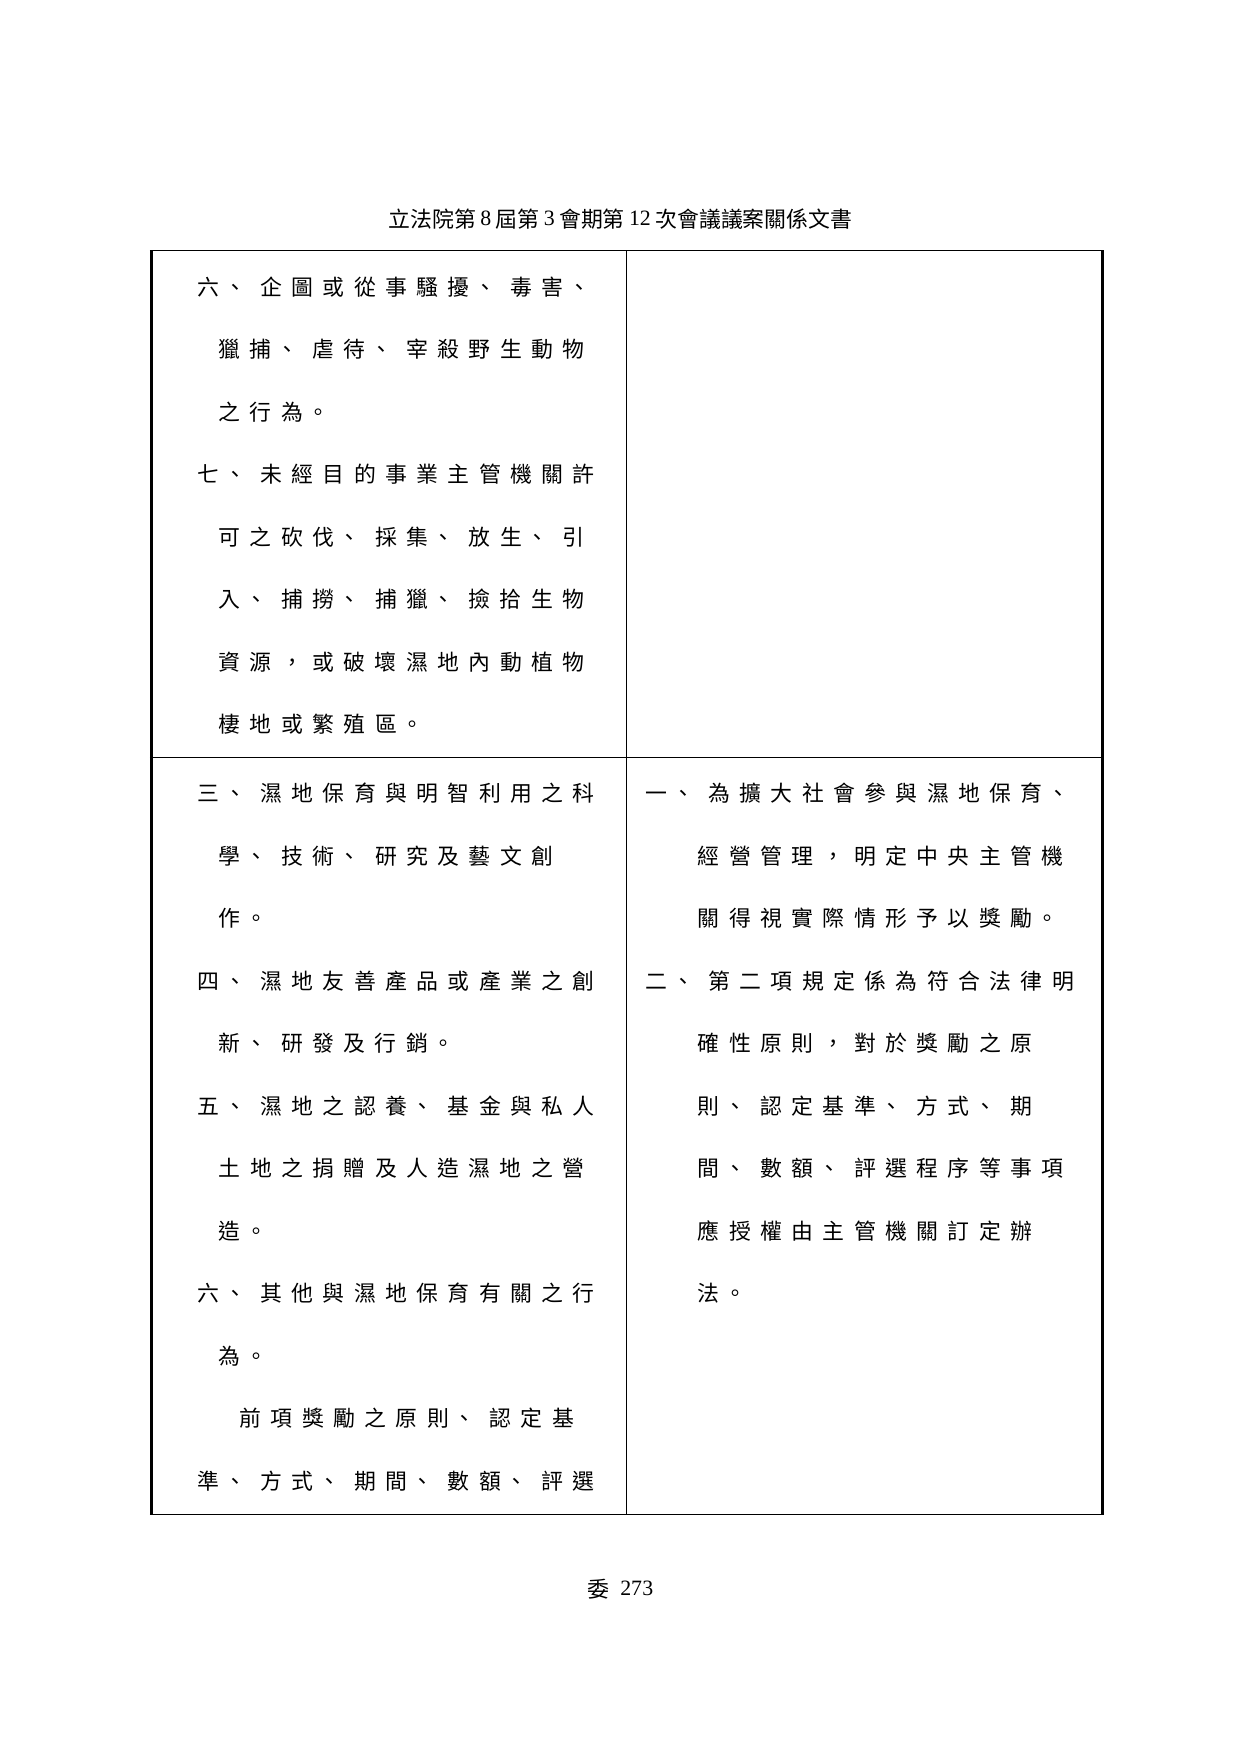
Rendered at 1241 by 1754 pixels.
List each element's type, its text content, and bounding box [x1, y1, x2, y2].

table_cell [627, 251, 1101, 757]
table_cell 一、為擴大社會參與濕地保育、經營管理，明定中央主管機關得視實際情形予以獎勵。 二、第二項規定係為符合法律明確性原則，對於獎勵之原則、認定基準、方式、期間、數額、評選程序等事項應授權由主管機關訂定辦法。 [627, 758, 1101, 1514]
table_cell 第二十五條 從事下列行為而有具體成效或顯著貢獻者，中央主管機關得予以獎勵： 一、濕地生態之保育及復育。 二、濕地環境教育之推廣。 三、濕地保育與明智利用之科學、技術、研究及藝文創作。 四、濕地友善產品或產業之創新、研發及行銷。 五、濕地之認養、基金與私人土地之捐贈及人造濕地之營造。 六、其他與濕地保育有關之行為。 前項獎勵之原則、認定基準、方式、期間、數額、評選程序等事項之辦法，由中央主管機關定之。 [153, 758, 626, 1514]
table_cell 六、企圖或從事騷擾、毒害、獵捕、虐待、宰殺野生動物之行為。 七、未經目的事業主管機關許可之砍伐、採集、放生、引入、捕撈、捕獵、撿拾生物資源，或破壞濕地內動植物棲地或繁殖區。 [153, 251, 626, 757]
